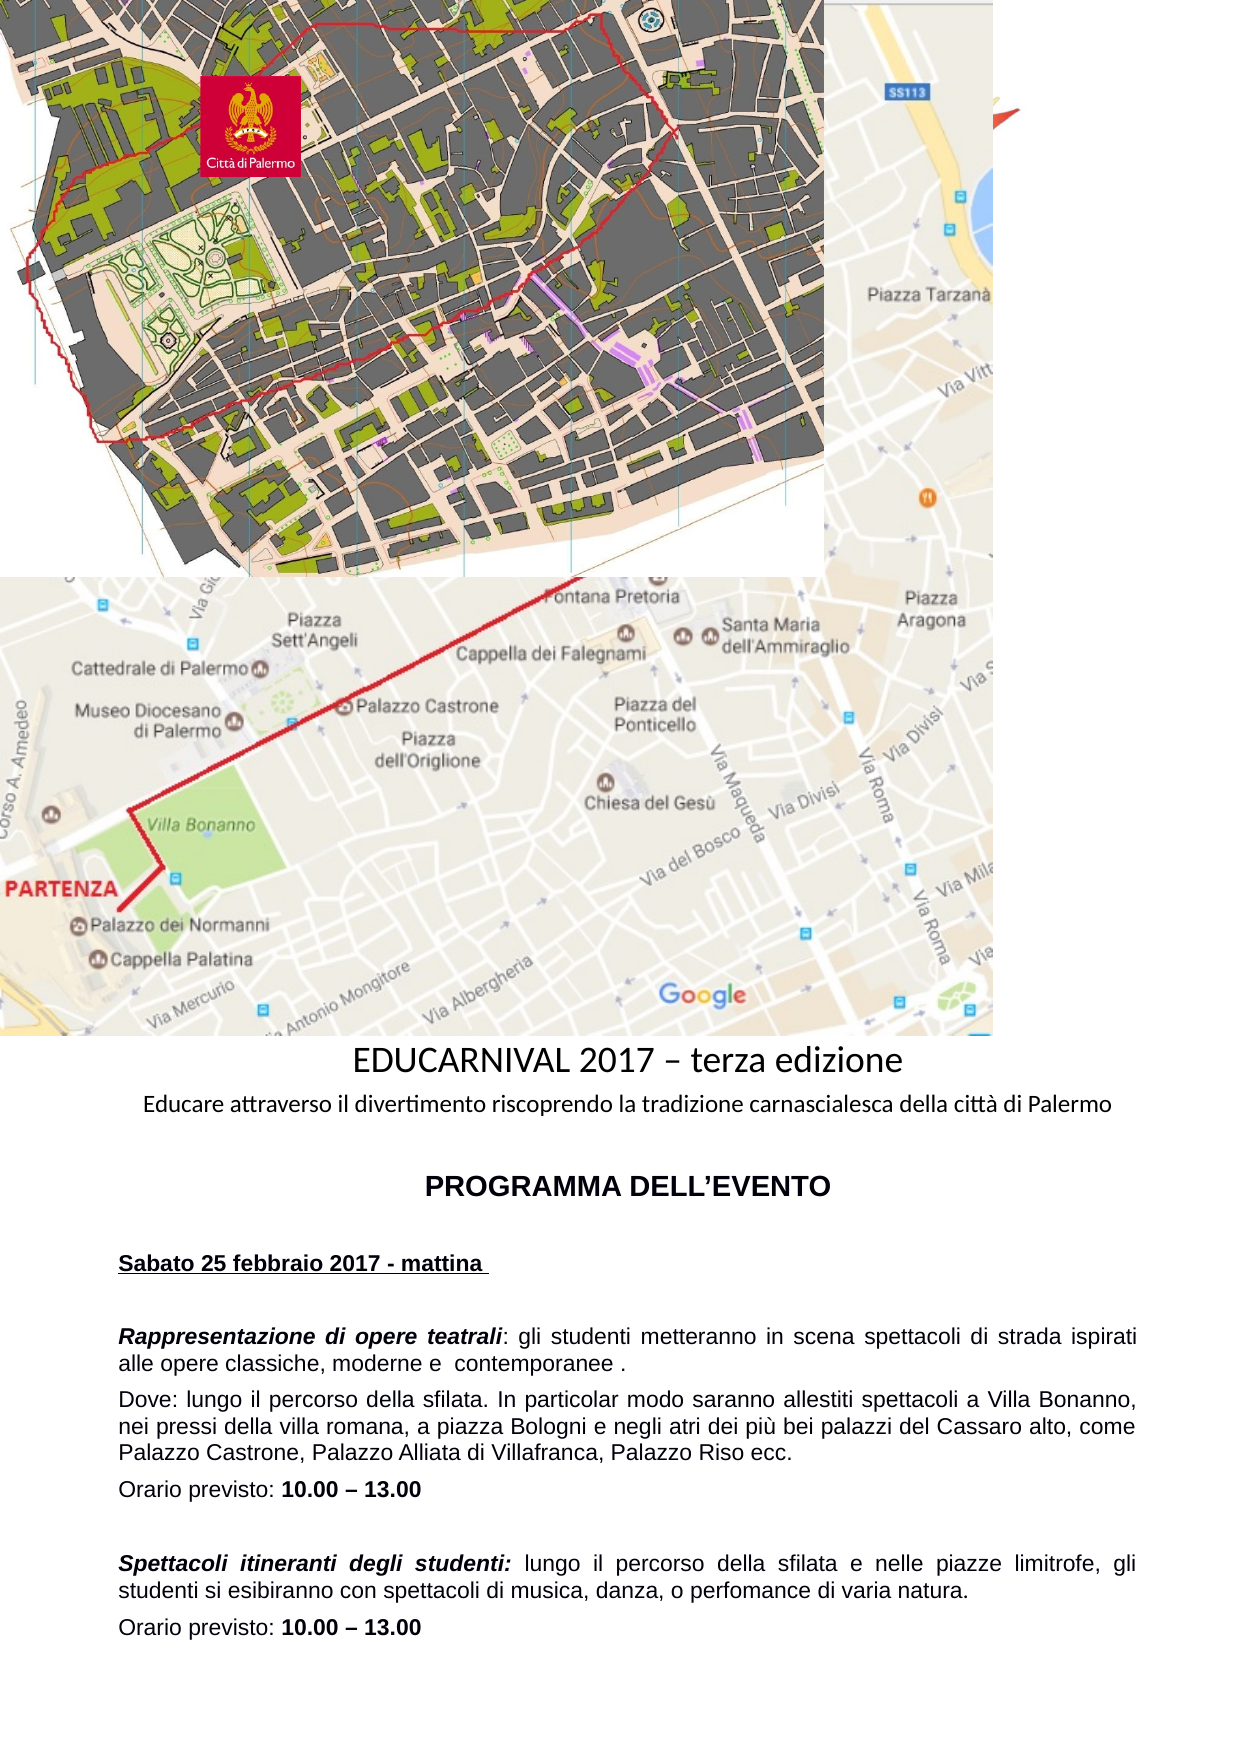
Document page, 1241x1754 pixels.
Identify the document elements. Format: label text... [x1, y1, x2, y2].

picture [0, 0, 1031, 1036]
text Dove: lungo il percorso della sfilata. In particolar modo saranno allestiti spettacoli a Villa Bonanno, nei pressi della villa romana, a piazza Bologni e negli atri dei più bei palazzi del Cassaro alto, come Palazzo Castrone, Palazzo Alliata di Villafranca, Palazzo Riso ecc. [118, 1386, 1138, 1466]
text Rappresentazione di opere teatrali: gli studenti metteranno in scena spettacoli di strada ispirati alle opere classiche, moderne e contemporanee . [118, 1323, 1138, 1376]
text Orario previsto: 10.00 – 13.00 [118, 1476, 1138, 1502]
text Educare attraverso il divertimento riscoprendo la tradizione carnascialesca della città di Palermo [118, 1089, 1138, 1119]
text EDUCARNIVAL 2017 – terza edizione [118, 237, 1138, 1082]
text Orario previsto: 10.00 – 13.00 [118, 1614, 1138, 1641]
text PROGRAMMA DELL’EVENTO [118, 1169, 1138, 1203]
text Spettacoli itineranti degli studenti: lungo il percorso della sfilata e nelle piazze limitrofe, gli studenti si esibiranno con spettacoli di musica, danza, o perfomance di varia natura. [118, 1549, 1138, 1604]
text Sabato 25 febbraio 2017 - mattina [118, 1250, 1138, 1276]
